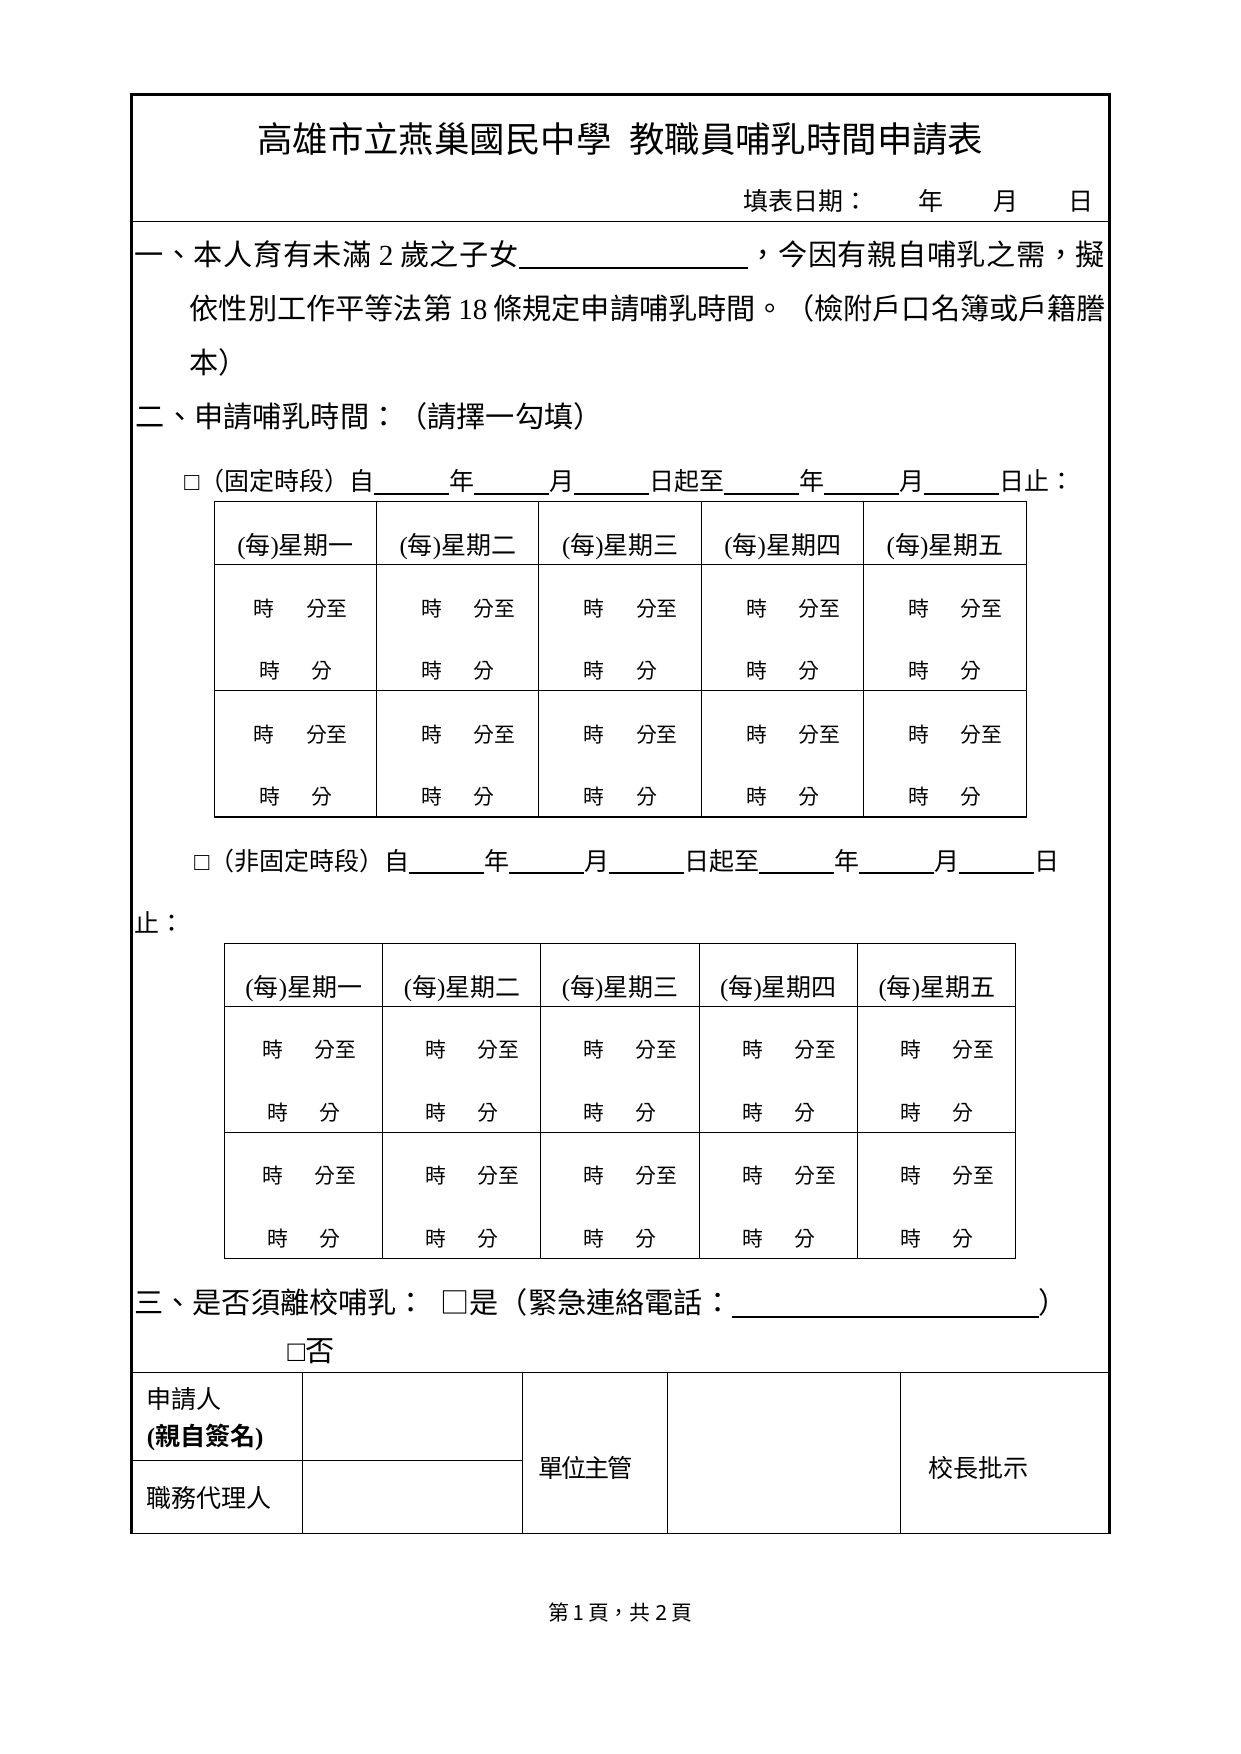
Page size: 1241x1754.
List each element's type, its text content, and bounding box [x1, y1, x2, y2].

table_cell 時 分至 時 分 [864, 691, 1026, 816]
table_cell 時 分至 時 分 [541, 1133, 699, 1258]
table_header (每)星期二 [377, 502, 538, 564]
table_cell 時 分至 時 分 [541, 1007, 699, 1132]
table_header (每)星期四 [702, 502, 863, 564]
table_cell 時 分至 時 分 [215, 565, 376, 690]
table_header (每)星期四 [700, 944, 857, 1006]
table_cell 時 分至 時 分 [539, 565, 701, 690]
table_cell 時 分至 時 分 [383, 1007, 540, 1132]
table_cell 時 分至 時 分 [700, 1133, 857, 1258]
table_cell [668, 1373, 900, 1533]
table_cell 時 分至 時 分 [700, 1007, 857, 1132]
table_cell 時 分至 時 分 [858, 1133, 1015, 1258]
table_header (每)星期一 [225, 944, 382, 1006]
table_header (每)星期三 [541, 944, 699, 1006]
table_cell 時 分至 時 分 [215, 691, 376, 816]
table_header 高雄市立燕巢國民中學 教職員哺乳時間申請表 填表日期： 年 月 日 [133, 96, 1108, 221]
table_cell 時 分至 時 分 [858, 1007, 1015, 1132]
table_cell 時 分至 時 分 [377, 565, 538, 690]
table_cell 時 分至 時 分 [539, 691, 701, 816]
table_header (每)星期五 [858, 944, 1015, 1006]
table_cell 時 分至 時 分 [225, 1007, 382, 1132]
table_cell 時 分至 時 分 [702, 565, 863, 690]
table_cell 一、本人育有未滿2歲之子女 ，今因有親自哺乳之需，擬依性別工作平等法第18條規定申請哺乳時間。（檢附戶口名簿或戶籍謄本） 二、申請哺乳時間：（請擇一勾填） □（固定時段）自 年 月 日起至 年 月 日止： □（非固定時段）自 年 月 日起至 年 月 日止： 三、是否須離校哺乳： □是（緊急連絡電話： ） □否 [133, 222, 1108, 1372]
table_cell 申請人 (親自簽名) [133, 1373, 302, 1460]
table_cell 時 分至 時 分 [864, 565, 1026, 690]
table_cell 時 分至 時 分 [702, 691, 863, 816]
table_header (每)星期五 [864, 502, 1026, 564]
table_cell 校長批示 [901, 1373, 1108, 1533]
table_header (每)星期二 [383, 944, 540, 1006]
table_cell 時 分至 時 分 [225, 1133, 382, 1258]
table_header (每)星期一 [215, 502, 376, 564]
table_cell 時 分至 時 分 [383, 1133, 540, 1258]
table_cell [303, 1373, 522, 1460]
table_cell 時 分至 時 分 [377, 691, 538, 816]
table_cell [303, 1461, 522, 1533]
table_cell 職務代理人 [133, 1461, 302, 1533]
table_header (每)星期三 [539, 502, 701, 564]
table_cell 單位主管 [523, 1373, 667, 1533]
